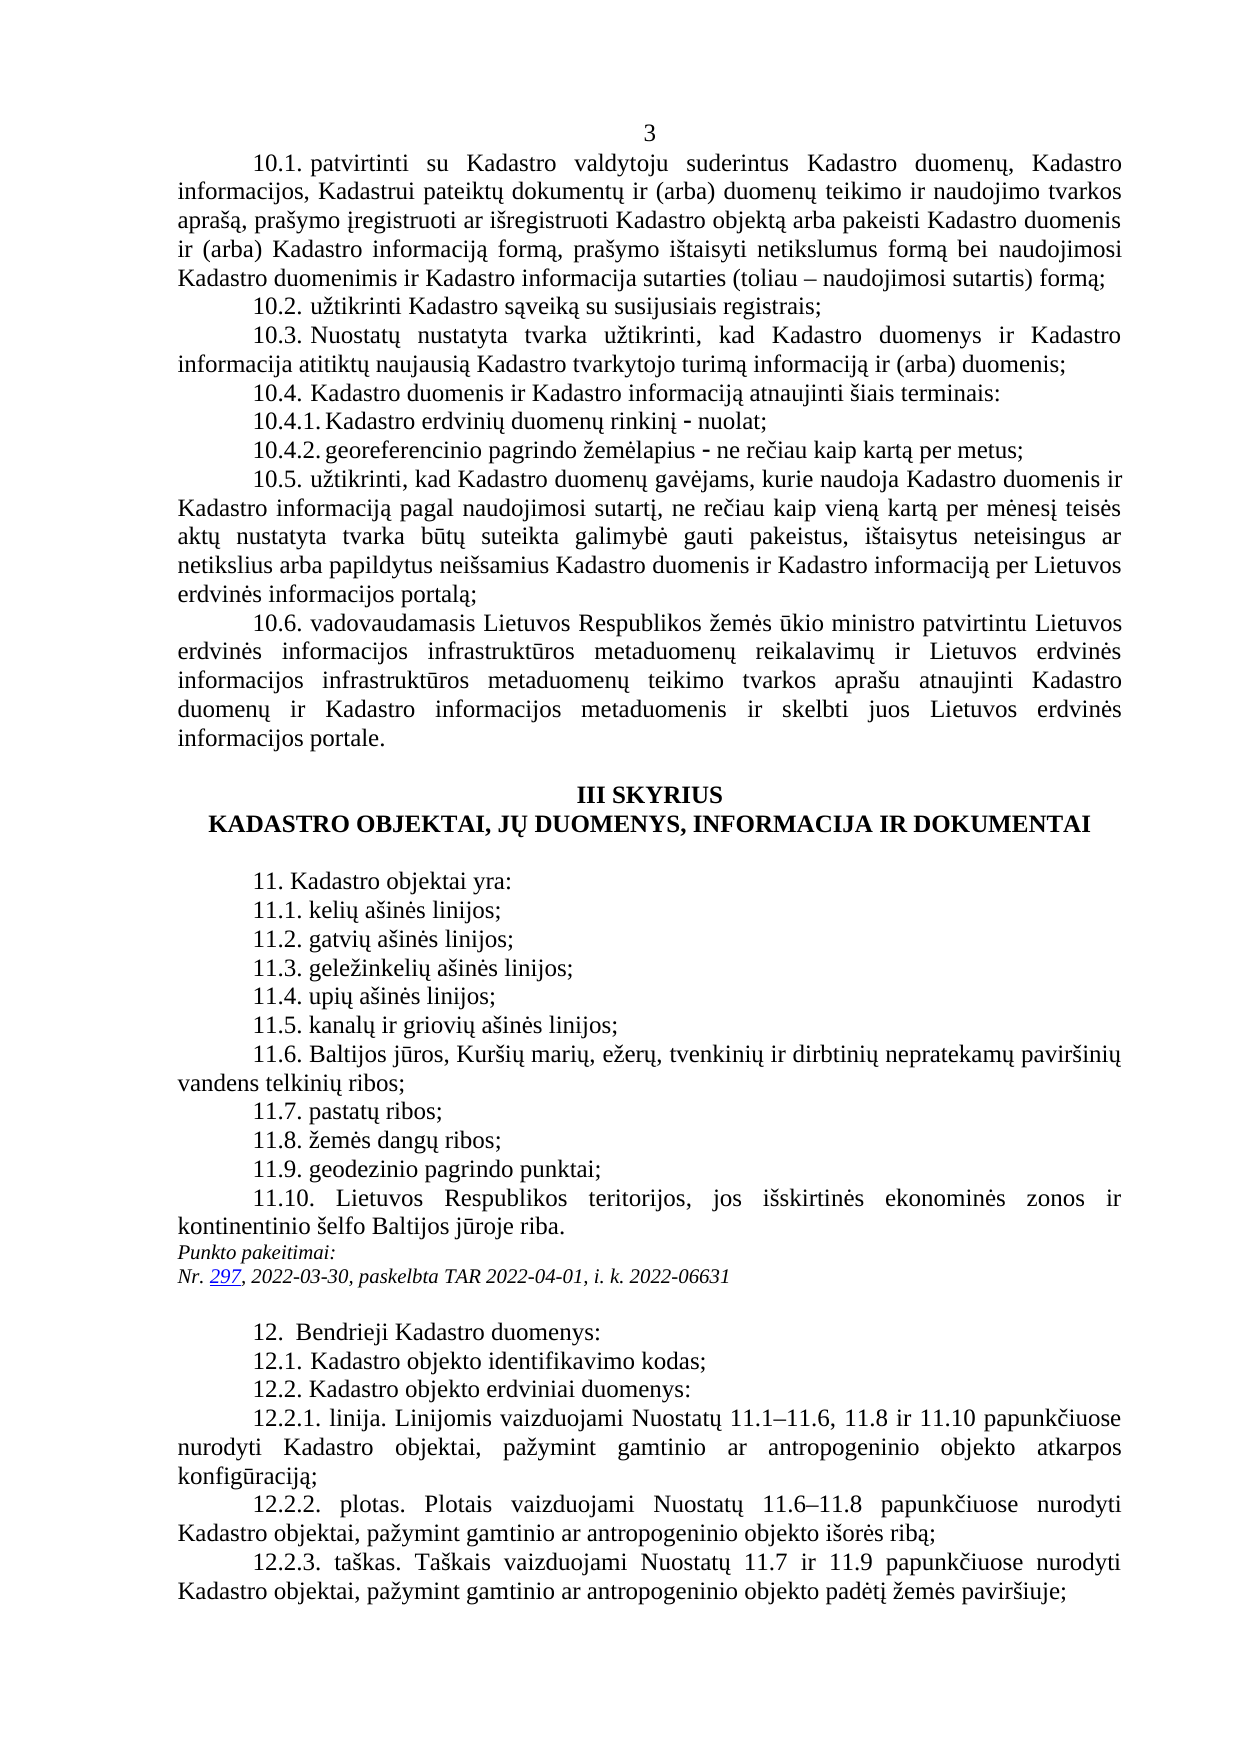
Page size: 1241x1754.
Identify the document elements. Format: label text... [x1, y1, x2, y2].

text 10.1. patvirtinti su Kadastro valdytoju suderintus Kadastro duomenų, Kadastro informacijos, Kadastrui pateiktų dokumentų ir (arba) duomenų teikimo ir naudojimo tvarkos aprašą, prašymo įregistruoti ar išregistruoti Kadastro objektą arba pakeisti Kadastro duomenis ir (arba) Kadastro informaciją formą, prašymo ištaisyti netikslumus formą bei naudojimosi Kadastro duomenimis ir Kadastro informacija sutarties (toliau – naudojimosi sutartis) formą; [177, 148, 1122, 291]
text 11.1. kelių ašinės linijos; [177, 895, 1122, 924]
text 10.2. užtikrinti Kadastro sąveiką su susijusiais registrais; [177, 291, 1122, 320]
text 12.2.1. linija. Linijomis vaizduojami Nuostatų 11.1–11.6, 11.8 ir 11.10 papunkčiuose nurodyti Kadastro objektai, pažymint gamtinio ar antropogeninio objekto atkarpos konfigūraciją; [177, 1403, 1122, 1489]
text 10.5. užtikrinti, kad Kadastro duomenų gavėjams, kurie naudoja Kadastro duomenis ir Kadastro informaciją pagal naudojimosi sutartį, ne rečiau kaip vieną kartą per mėnesį teisės aktų nustatyta tvarka būtų suteikta galimybė gauti pakeistus, ištaisytus neteisingus ar netikslius arba papildytus neišsamius Kadastro duomenis ir Kadastro informaciją per Lietuvos erdvinės informacijos portalą; [177, 464, 1122, 608]
text 10.4. Kadastro duomenis ir Kadastro informaciją atnaujinti šiais terminais: [177, 378, 1122, 406]
text KADASTRO OBJEKTAI, JŲ DUOMENYS, INFORMACIJA IR DOKUMENTAI [177, 809, 1122, 838]
text 11.7. pastatų ribos; [177, 1096, 1122, 1125]
text III SKYRIUS [177, 780, 1122, 809]
text 12.2.3. taškas. Taškais vaizduojami Nuostatų 11.7 ir 11.9 papunkčiuose nurodyti Kadastro objektai, pažymint gamtinio ar antropogeninio objekto padėtį žemės paviršiuje; [177, 1547, 1122, 1604]
text 11. Kadastro objektai yra: [177, 866, 1122, 895]
text 11.4. upių ašinės linijos; [177, 981, 1122, 1010]
text 11.8. žemės dangų ribos; [177, 1125, 1122, 1154]
text 11.9. geodezinio pagrindo punktai; [177, 1154, 1122, 1183]
text 12.1. Kadastro objekto identifikavimo kodas; [177, 1346, 1122, 1374]
text Nr. 297, 2022-03-30, paskelbta TAR 2022-04-01, i. k. 2022-06631 [177, 1264, 1122, 1288]
text 11.10. Lietuvos Respublikos teritorijos, jos išskirtinės ekonominės zonos ir kontinentinio šelfo Baltijos jūroje riba. [177, 1183, 1122, 1240]
text 11.2. gatvių ašinės linijos; [177, 924, 1122, 953]
text 11.3. geležinkelių ašinės linijos; [177, 953, 1122, 981]
text 11.6. Baltijos jūros, Kuršių marių, ežerų, tvenkinių ir dirbtinių nepratekamų paviršinių vandens telkinių ribos; [177, 1039, 1122, 1096]
text 12. Bendrieji Kadastro duomenys: [177, 1317, 1122, 1346]
text 12.2.2. plotas. Plotais vaizduojami Nuostatų 11.6–11.8 papunkčiuose nurodyti Kadastro objektai, pažymint gamtinio ar antropogeninio objekto išorės ribą; [177, 1489, 1122, 1547]
text 10.6. vadovaudamasis Lietuvos Respublikos žemės ūkio ministro patvirtintu Lietuvos erdvinės informacijos infrastruktūros metaduomenų reikalavimų ir Lietuvos erdvinės informacijos infrastruktūros metaduomenų teikimo tvarkos aprašu atnaujinti Kadastro duomenų ir Kadastro informacijos metaduomenis ir skelbti juos Lietuvos erdvinės informacijos portale. [177, 608, 1122, 751]
text 12.2. Kadastro objekto erdviniai duomenys: [177, 1374, 1122, 1403]
text 10.4.2. georeferencinio pagrindo žemėlapius  ne rečiau kaip kartą per metus; [177, 435, 1122, 464]
text 11.5. kanalų ir griovių ašinės linijos; [177, 1010, 1122, 1039]
text Punkto pakeitimai: [177, 1240, 1122, 1264]
text 10.3. Nuostatų nustatyta tvarka užtikrinti, kad Kadastro duomenys ir Kadastro informacija atitiktų naujausią Kadastro tvarkytojo turimą informaciją ir (arba) duomenis; [177, 320, 1122, 378]
text 10.4.1. Kadastro erdvinių duomenų rinkinį  nuolat; [177, 406, 1122, 435]
